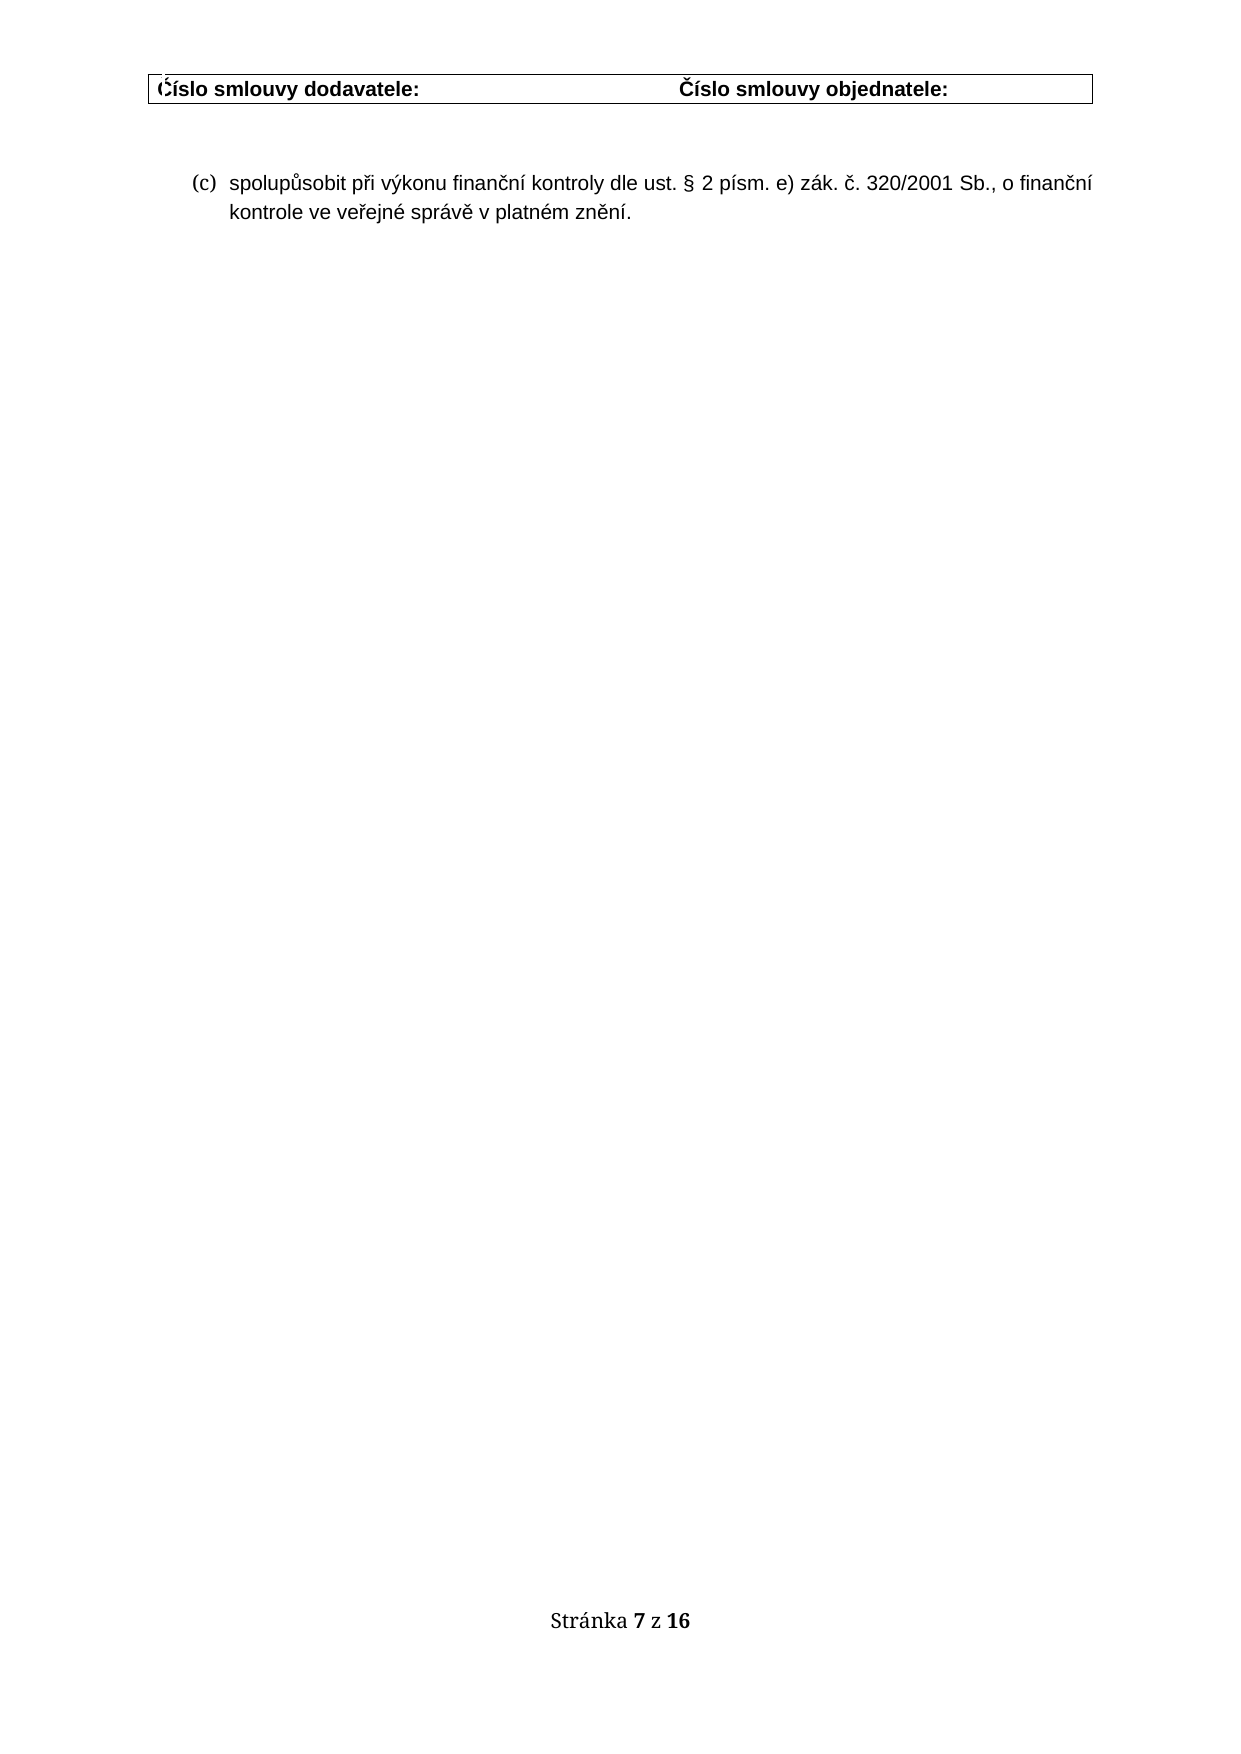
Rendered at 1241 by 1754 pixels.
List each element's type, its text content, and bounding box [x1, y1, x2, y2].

list spolupůsobit při výkonu finanční kontroly dle ust. § 2 písm. e) zák. č. 320/2001 Sb., o finanční kontrole ve veřejné správě v platném znění. [192, 168, 1093, 224]
